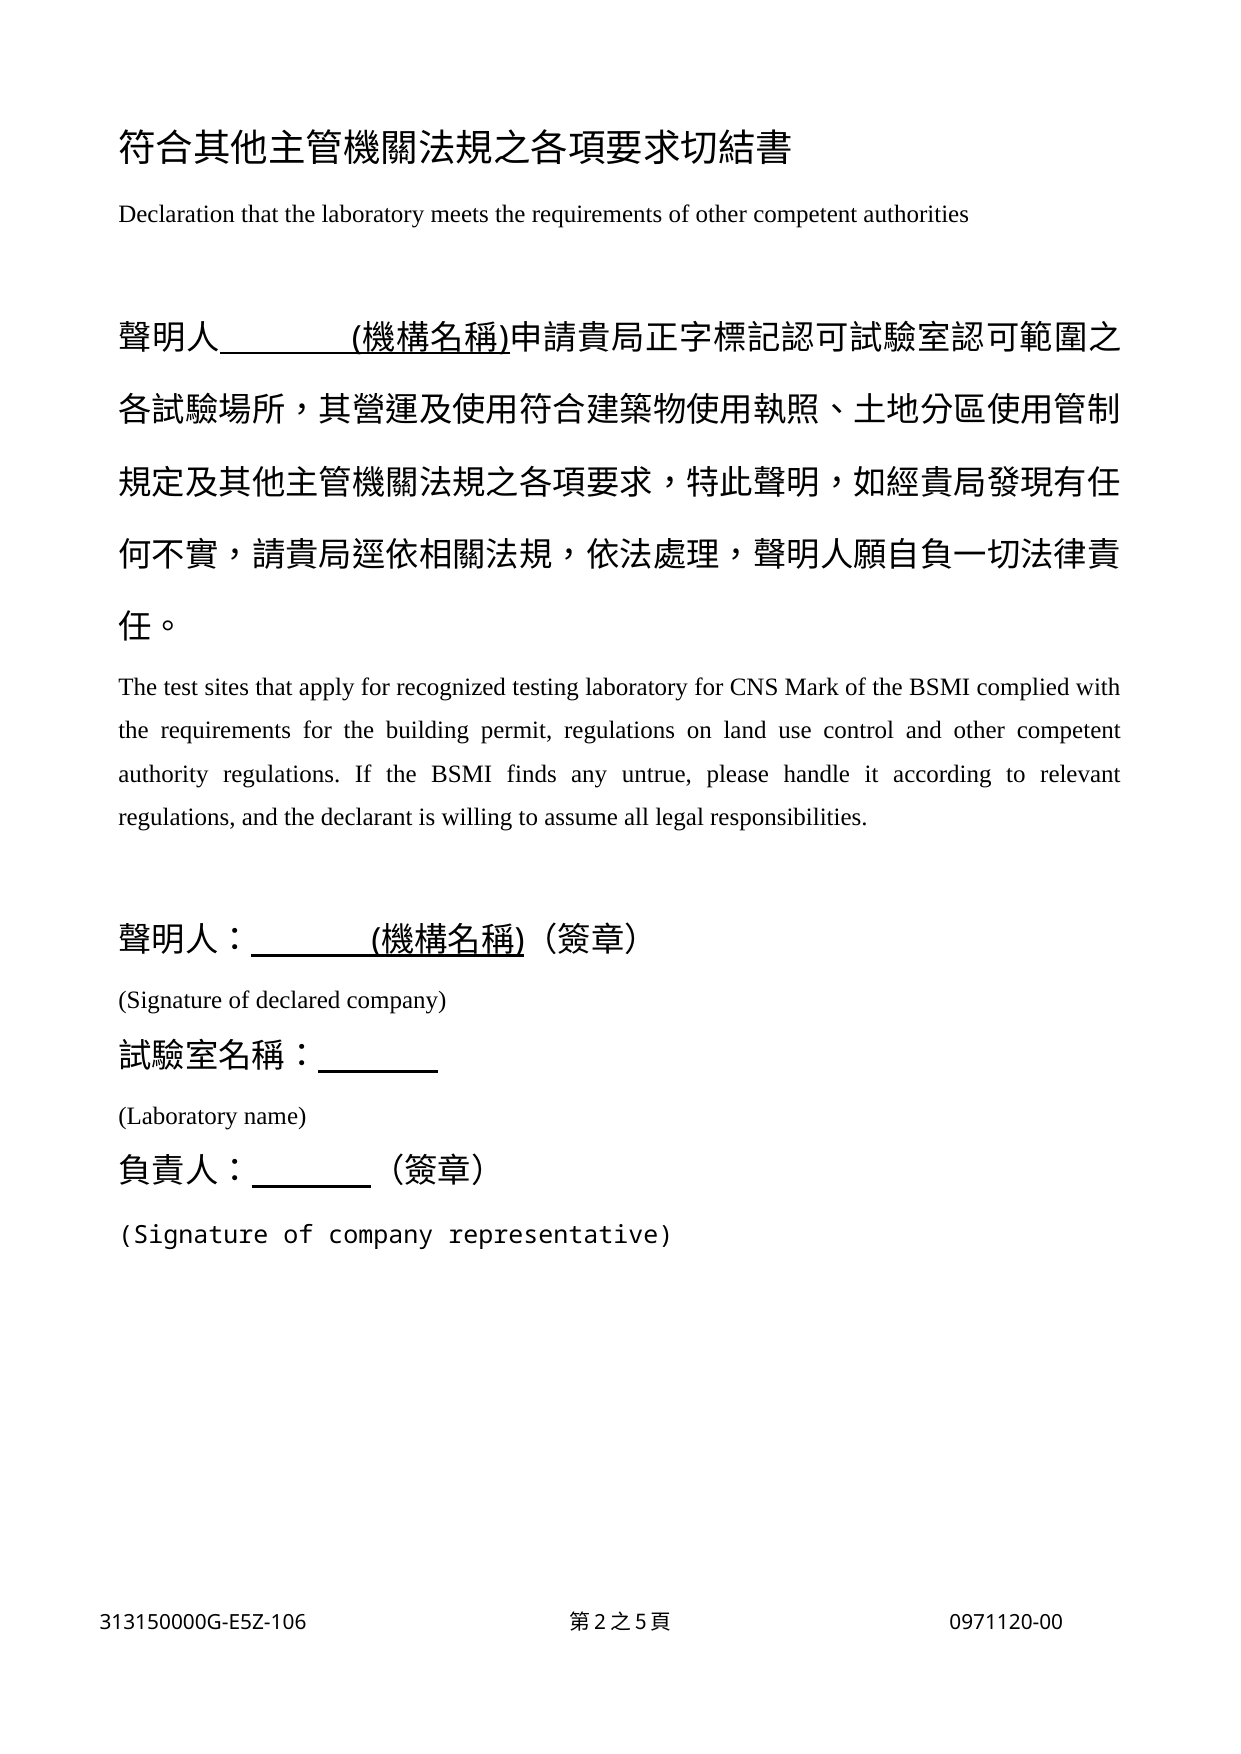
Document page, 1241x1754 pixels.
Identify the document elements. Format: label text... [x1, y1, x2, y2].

text 聲明人 (機構名稱)申請貴局正字標記認可試驗室認可範圍之各試驗場所，其營運及使用符合建築物使用執照、土地分區使用管制規定及其他主管機關法規之各項要求，特此聲明，如經貴局發現有任何不實，請貴局逕依相關法規，依法處理，聲明人願自負一切法律責任。 [118, 311, 1122, 648]
text Declaration that the laboratory meets the requirements of other competent authorities [118, 199, 1122, 228]
text 聲明人： (機構名稱)（簽章） [118, 913, 1122, 961]
text (Signature of declared company) [118, 986, 1122, 1014]
text 負責人： （簽章） [118, 1144, 1122, 1192]
text (Signature of company representative) [118, 1216, 1122, 1251]
text (Laboratory name) [118, 1101, 1122, 1130]
text 符合其他主管機關法規之各項要求切結書 [118, 118, 1122, 172]
text The test sites that apply for recognized testing laboratory for CNS Mark of the BSMI complied with the requirements for the building permit, regulations on land use control and other competent authority regulations. If the BSMI finds any untrue, please handle it according to relevant regulations, and the declarant is willing to assume all legal responsibilities. [118, 672, 1122, 831]
text 試驗室名稱： [118, 1029, 1122, 1077]
